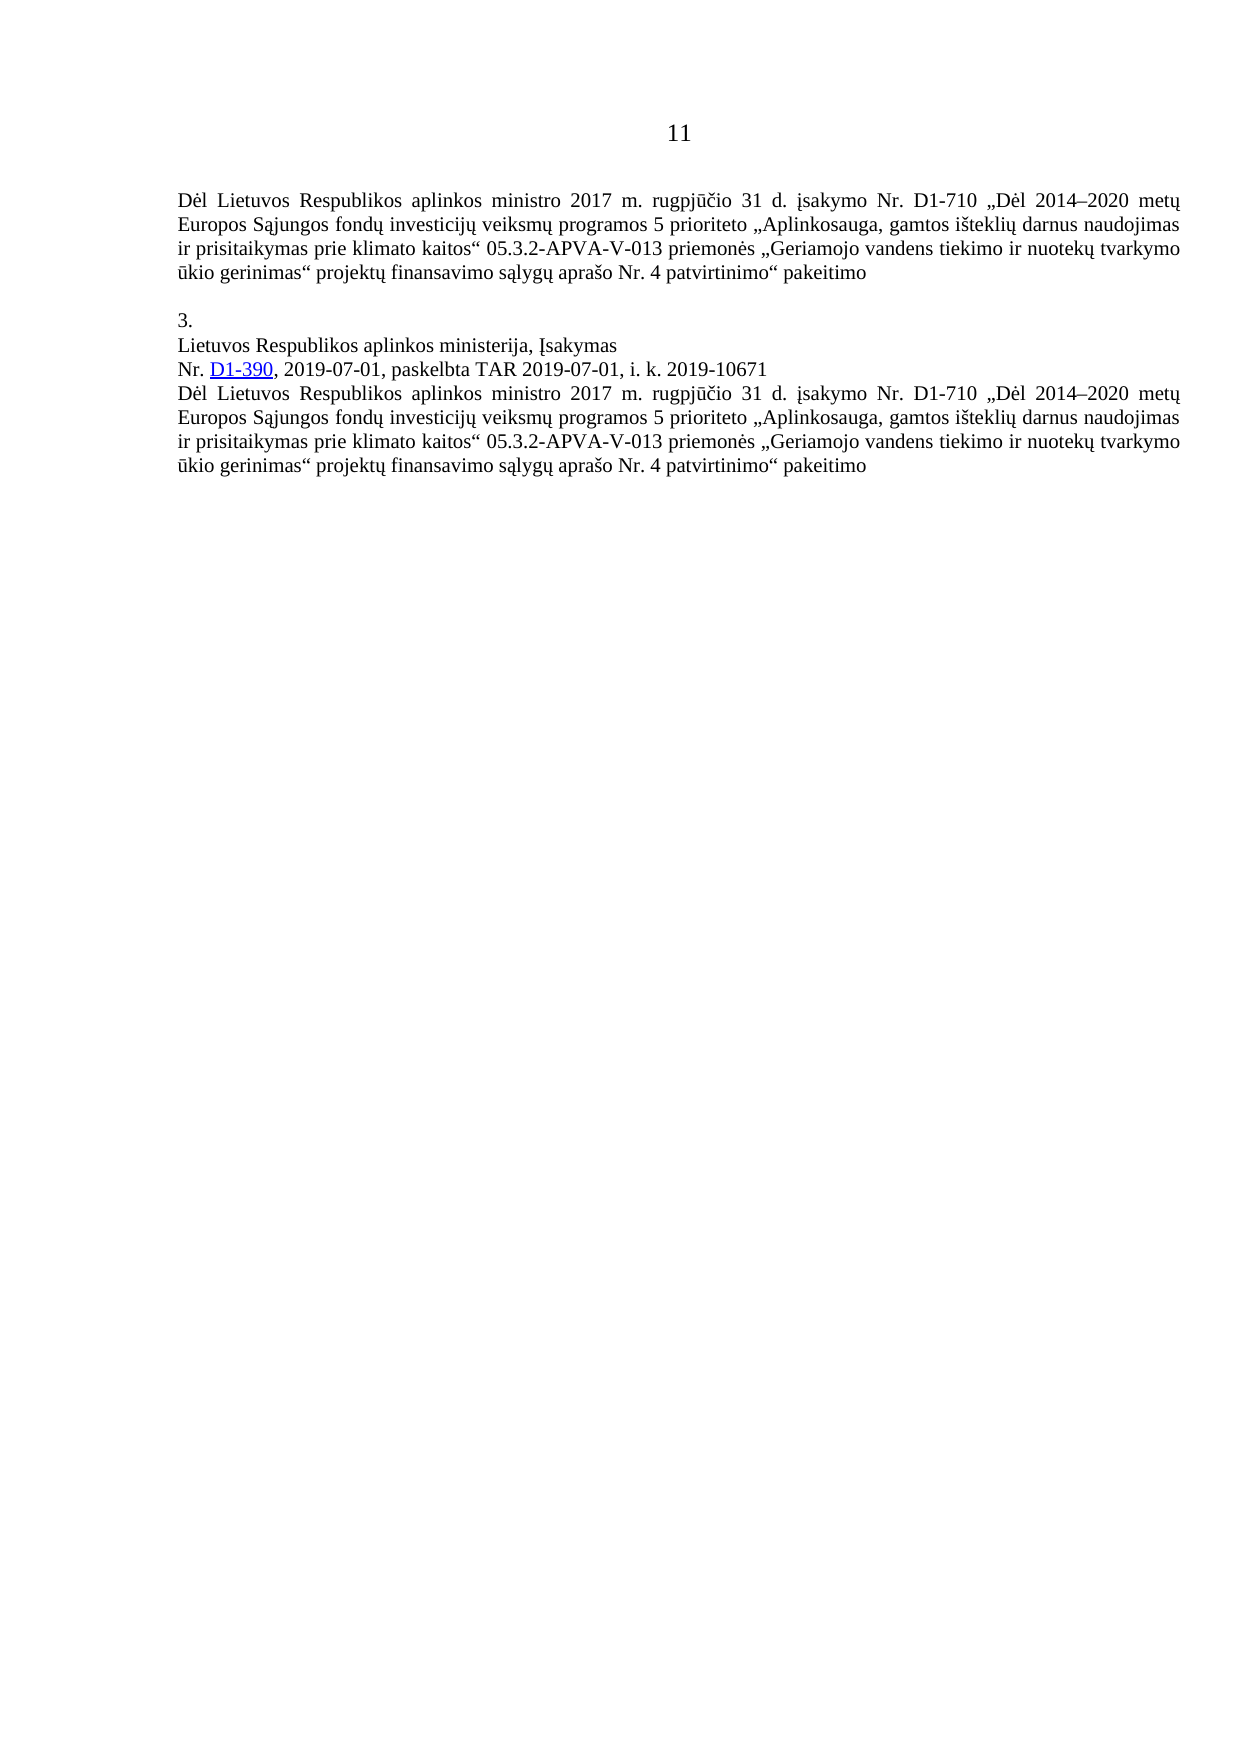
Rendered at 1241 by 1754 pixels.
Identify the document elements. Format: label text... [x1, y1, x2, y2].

text 3. [177, 308, 1181, 332]
text Lietuvos Respublikos aplinkos ministerija, Įsakymas [177, 332, 1181, 357]
text Nr. D1-390, 2019-07-01, paskelbta TAR 2019-07-01, i. k. 2019-10671 [177, 357, 1181, 381]
text Dėl Lietuvos Respublikos aplinkos ministro 2017 m. rugpjūčio 31 d. įsakymo Nr. D1-710 „Dėl 2014–2020 metų Europos Sąjungos fondų investicijų veiksmų programos 5 prioriteto „Aplinkosauga, gamtos išteklių darnus naudojimas ir prisitaikymas prie klimato kaitos“ 05.3.2-APVA-V-013 priemonės „Geriamojo vandens tiekimo ir nuotekų tvarkymo ūkio gerinimas“ projektų finansavimo sąlygų aprašo Nr. 4 patvirtinimo“ pakeitimo [177, 381, 1181, 477]
text Dėl Lietuvos Respublikos aplinkos ministro 2017 m. rugpjūčio 31 d. įsakymo Nr. D1-710 „Dėl 2014–2020 metų Europos Sąjungos fondų investicijų veiksmų programos 5 prioriteto „Aplinkosauga, gamtos išteklių darnus naudojimas ir prisitaikymas prie klimato kaitos“ 05.3.2-APVA-V-013 priemonės „Geriamojo vandens tiekimo ir nuotekų tvarkymo ūkio gerinimas“ projektų finansavimo sąlygų aprašo Nr. 4 patvirtinimo“ pakeitimo [177, 188, 1181, 284]
